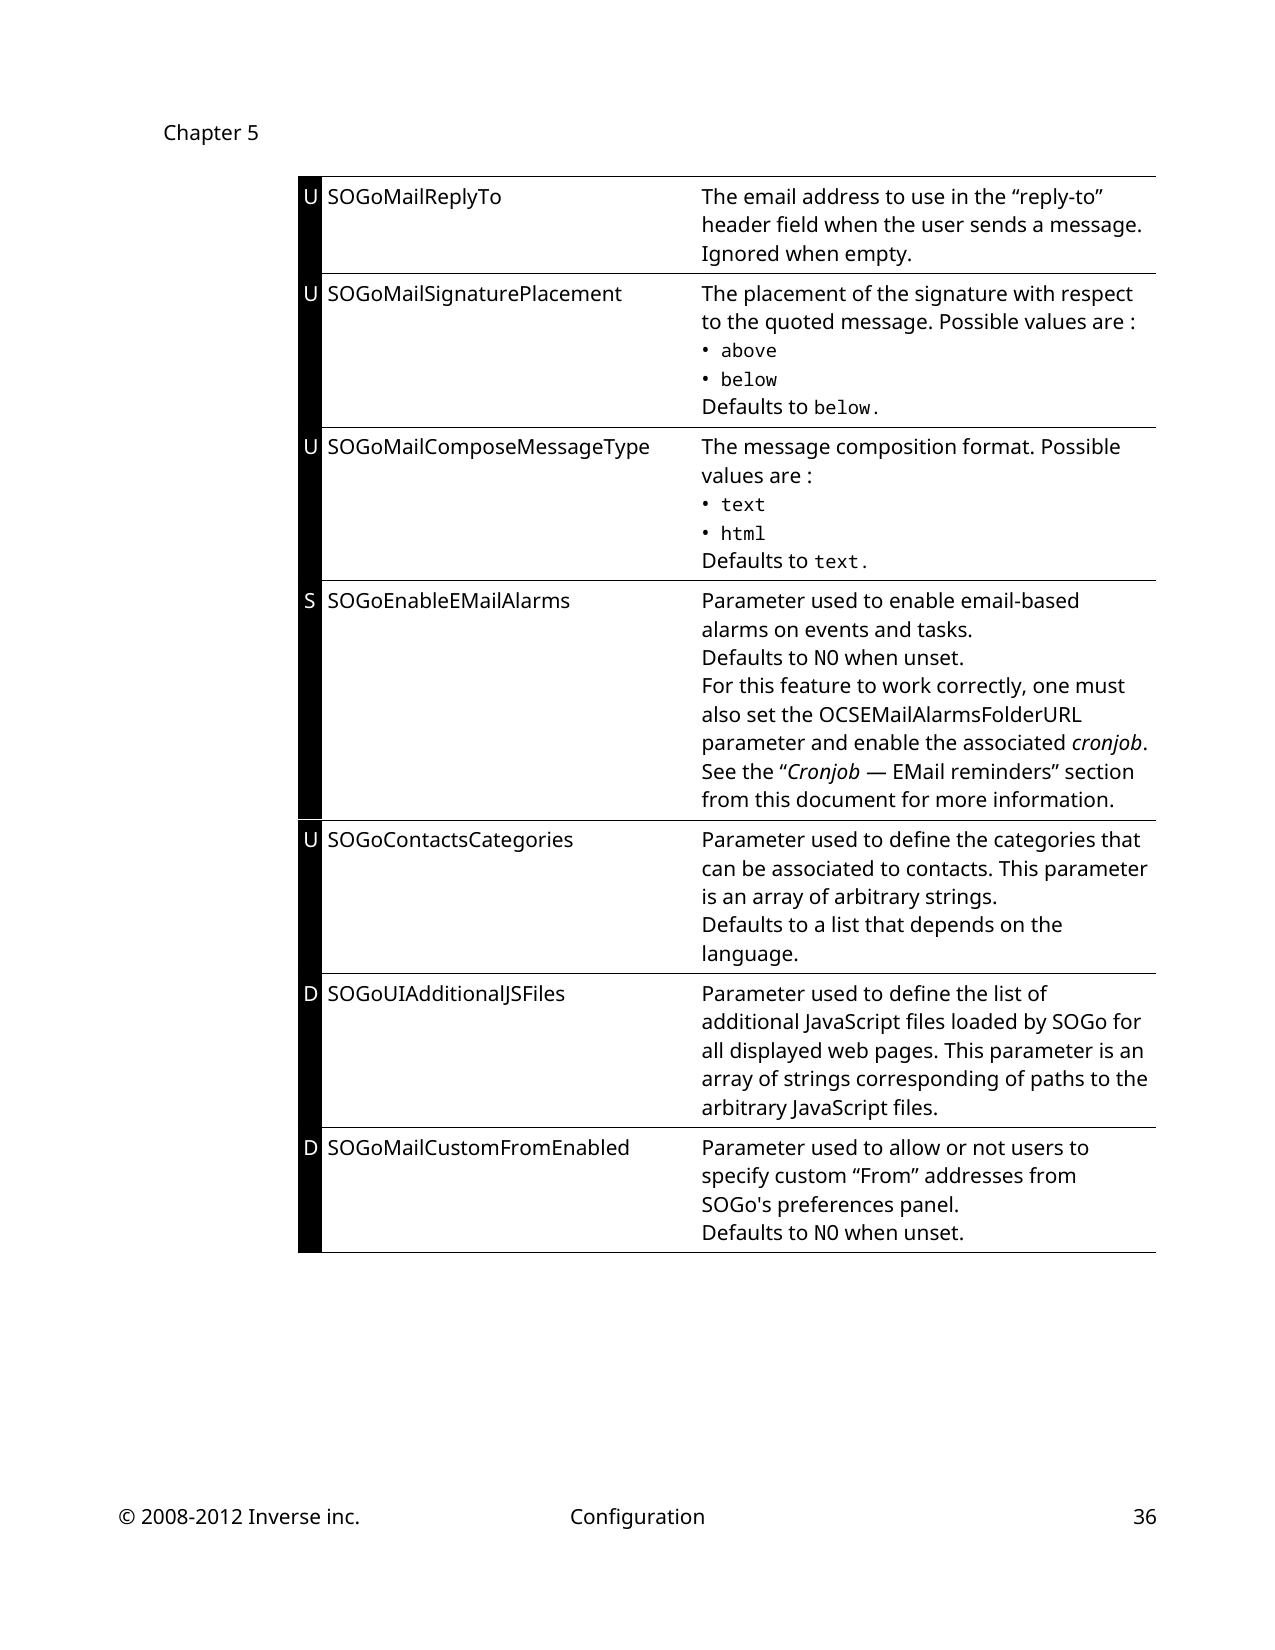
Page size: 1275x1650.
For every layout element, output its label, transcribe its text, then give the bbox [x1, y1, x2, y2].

table_cell Parameter used to define the categories that can be associated to contacts. This parameter is an array of arbitrary strings. Defaults to a list that depends on the language. [696, 821, 1156, 973]
table_cell U [298, 274, 322, 427]
table_cell SOGoMailReplyTo [322, 177, 696, 273]
table_cell U [298, 428, 322, 580]
table_cell Parameter used to enable email-based alarms on events and tasks. Defaults to NO when unset. For this feature to work correctly, one must also set the OCSEMailAlarmsFolderURL parameter and enable the associated cronjob. See the “Cronjob — EMail reminders” section from this document for more information. [696, 581, 1156, 819]
table_cell SOGoContactsCategories [322, 821, 696, 973]
table_cell SOGoMailCustomFromEnabled [322, 1128, 696, 1252]
table_cell SOGoMailComposeMessageType [322, 428, 696, 580]
table_cell The message composition format. Possible values are : • text • html Defaults to text. [696, 428, 1156, 580]
table_cell Parameter used to define the list of additional JavaScript files loaded by SOGo for all displayed web pages. This parameter is an array of strings corresponding of paths to the arbitrary JavaScript files. [696, 974, 1156, 1127]
table_cell SOGoMailSignaturePlacement [322, 274, 696, 427]
table_cell U [298, 177, 322, 273]
table_cell SOGoEnableEMailAlarms [322, 581, 696, 819]
table_cell The placement of the signature with respect to the quoted message. Possible values are : • above • below Defaults to below. [696, 274, 1156, 427]
table_cell SOGoUIAdditionalJSFiles [322, 974, 696, 1127]
table_cell The email address to use in the “reply-to” header field when the user sends a message. Ignored when empty. [696, 177, 1156, 273]
table_cell U [298, 821, 322, 973]
table_cell D [298, 974, 322, 1127]
table_cell D [298, 1128, 322, 1252]
table_cell Parameter used to allow or not users to specify custom “From” addresses from SOGo's preferences panel. Defaults to NO when unset. [696, 1128, 1156, 1252]
table_cell S [298, 581, 322, 819]
